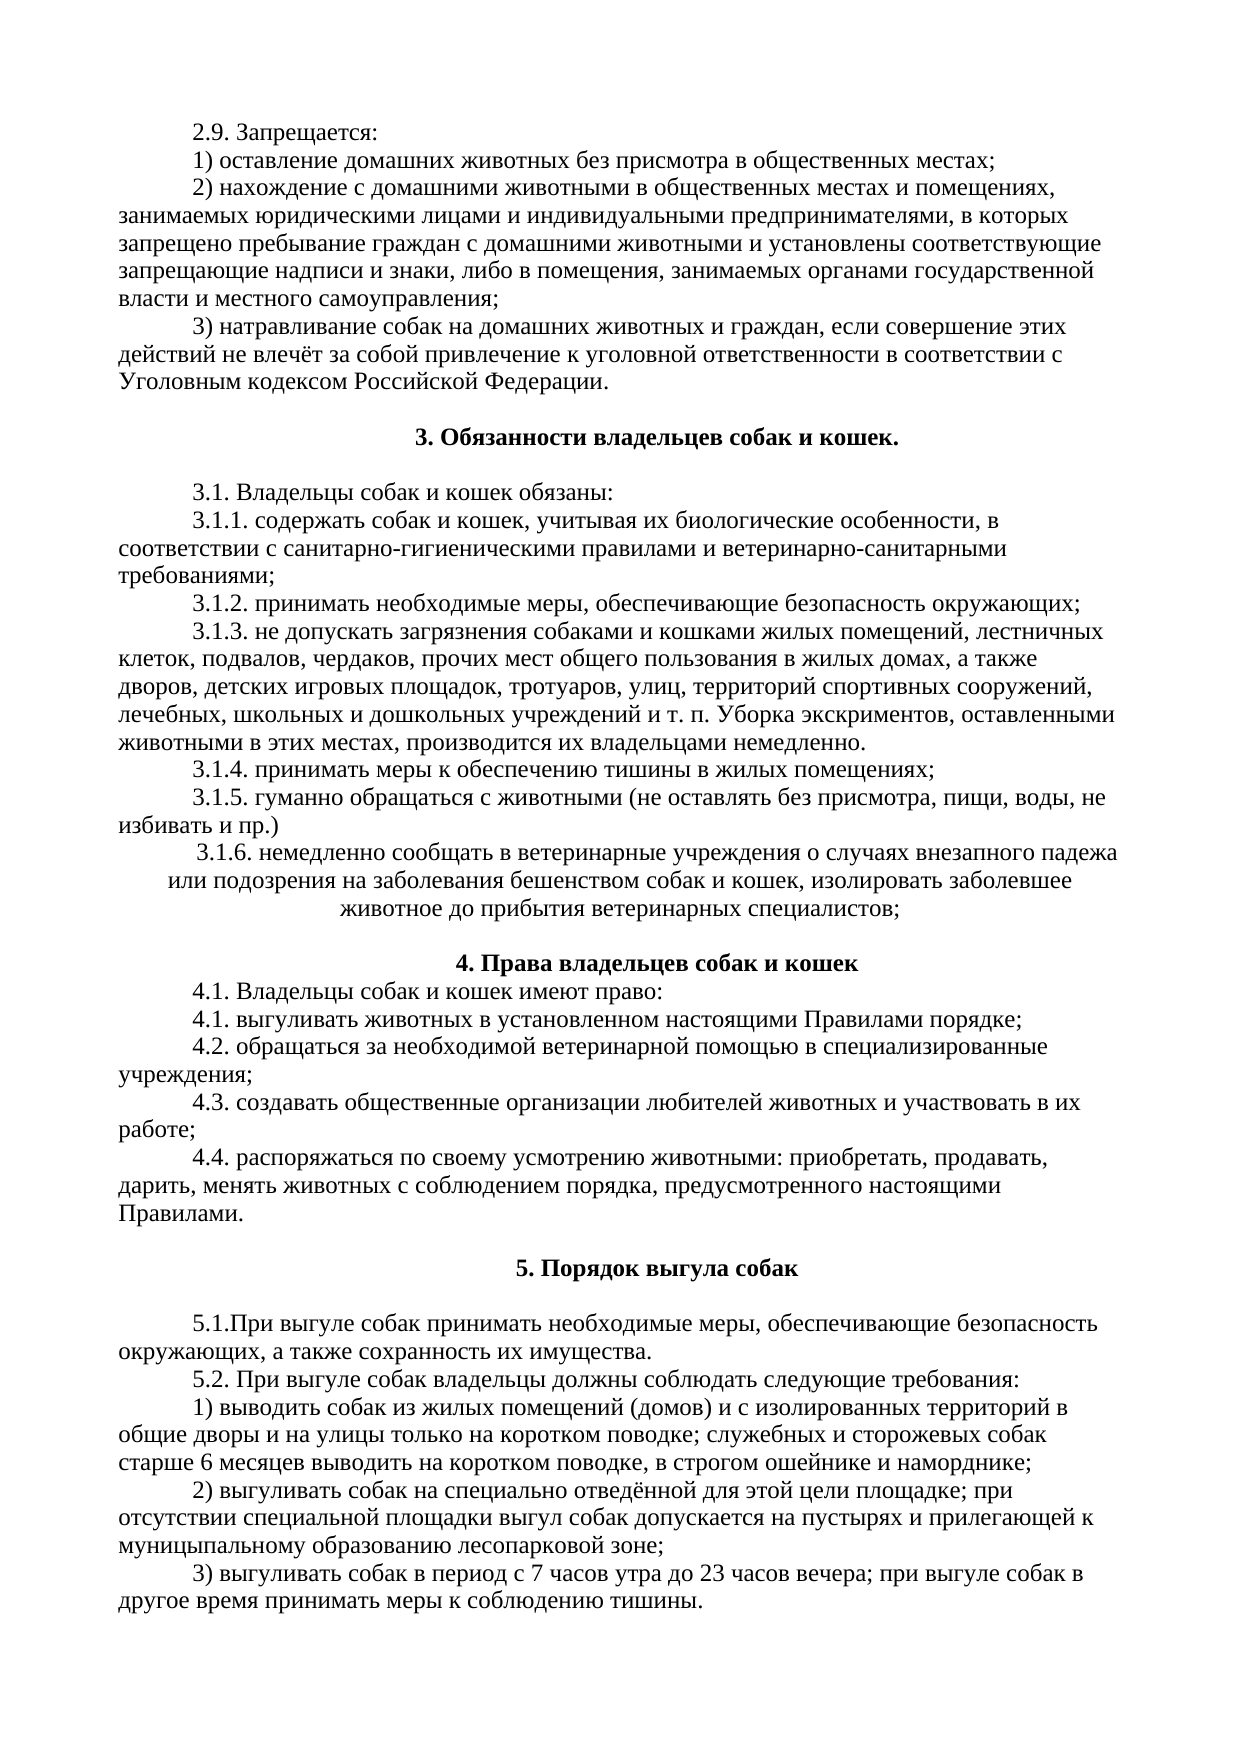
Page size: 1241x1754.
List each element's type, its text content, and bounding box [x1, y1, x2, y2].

text 3.1.5. гуманно обращаться с животными (не оставлять без присмотра, пищи, воды, не избивать и пр.) [118, 783, 1122, 838]
text 4.3. создавать общественные организации любителей животных и участвовать в их работе; [118, 1088, 1122, 1143]
text 5. Порядок выгула собак [118, 1254, 1122, 1282]
text 2) выгуливать собак на специально отведённой для этой цели площадке; при отсутствии специальной площадки выгул собак допускается на пустырях и прилегающей к муницыпальному образованию лесопарковой зоне; [118, 1476, 1122, 1559]
text 4. Права владельцев собак и кошек [118, 949, 1122, 977]
text 3.1.6. немедленно сообщать в ветеринарные учреждения о случаях внезапного падежа или подозрения на заболевания бешенством собак и кошек, изолировать заболевшее животное до прибытия ветеринарных специалистов; [118, 838, 1122, 922]
text 1) выводить собак из жилых помещений (домов) и с изолированных территорий в общие дворы и на улицы только на коротком поводке; служебных и сторожевых собак старше 6 месяцев выводить на коротком поводке, в строгом ошейнике и наморднике; [118, 1393, 1122, 1476]
text 4.1. выгуливать животных в установленном настоящими Правилами порядке; [118, 1005, 1122, 1032]
text 3.1.4. принимать меры к обеспечению тишины в жилых помещениях; [118, 755, 1122, 783]
text 3.1. Владельцы собак и кошек обязаны: [118, 478, 1122, 506]
text 3.1.2. принимать необходимые меры, обеспечивающие безопасность окружающих; [118, 589, 1122, 617]
text 4.4. распоряжаться по своему усмотрению животными: приобретать, продавать, дарить, менять животных с соблюдением порядка, предусмотренного настоящими Правилами. [118, 1143, 1122, 1226]
text 2.9. Запрещается: [118, 118, 1122, 146]
text 3) выгуливать собак в период с 7 часов утра до 23 часов вечера; при выгуле собак в другое время принимать меры к соблюдению тишины. [118, 1559, 1122, 1614]
text 5.1.При выгуле собак принимать необходимые меры, обеспечивающие безопасность окружающих, а также сохранность их имущества. [118, 1309, 1122, 1365]
text 1) оставление домашних животных без присмотра в общественных местах; [118, 146, 1122, 173]
text 4.2. обращаться за необходимой ветеринарной помощью в специализированные учреждения; [118, 1032, 1122, 1088]
text 3) натравливание собак на домашних животных и граждан, если совершение этих действий не влечёт за собой привлечение к уголовной ответственности в соответствии с Уголовным кодексом Российской Федерации. [118, 312, 1122, 395]
text 5.2. При выгуле собак владельцы должны соблюдать следующие требования: [118, 1365, 1122, 1393]
text 4.1. Владельцы собак и кошек имеют право: [118, 977, 1122, 1005]
text 3. Обязанности владельцев собак и кошек. [118, 423, 1122, 451]
text 3.1.3. не допускать загрязнения собаками и кошками жилых помещений, лестничных клеток, подвалов, чердаков, прочих мест общего пользования в жилых домах, а также дворов, детских игровых площадок, тротуаров, улиц, территорий спортивных сооружений, лечебных, школьных и дошкольных учреждений и т. п. Уборка экскриментов, оставленными животными в этих местах, производится их владельцами немедленно. [118, 617, 1122, 755]
text 3.1.1. содержать собак и кошек, учитывая их биологические особенности, в соответствии с санитарно-гигиеническими правилами и ветеринарно-санитарными требованиями; [118, 506, 1122, 589]
text 2) нахождение с домашними животными в общественных местах и помещениях, занимаемых юридическими лицами и индивидуальными предпринимателями, в которых запрещено пребывание граждан с домашними животными и установлены соответствующие запрещающие надписи и знаки, либо в помещения, занимаемых органами государственной власти и местного самоуправления; [118, 173, 1122, 312]
